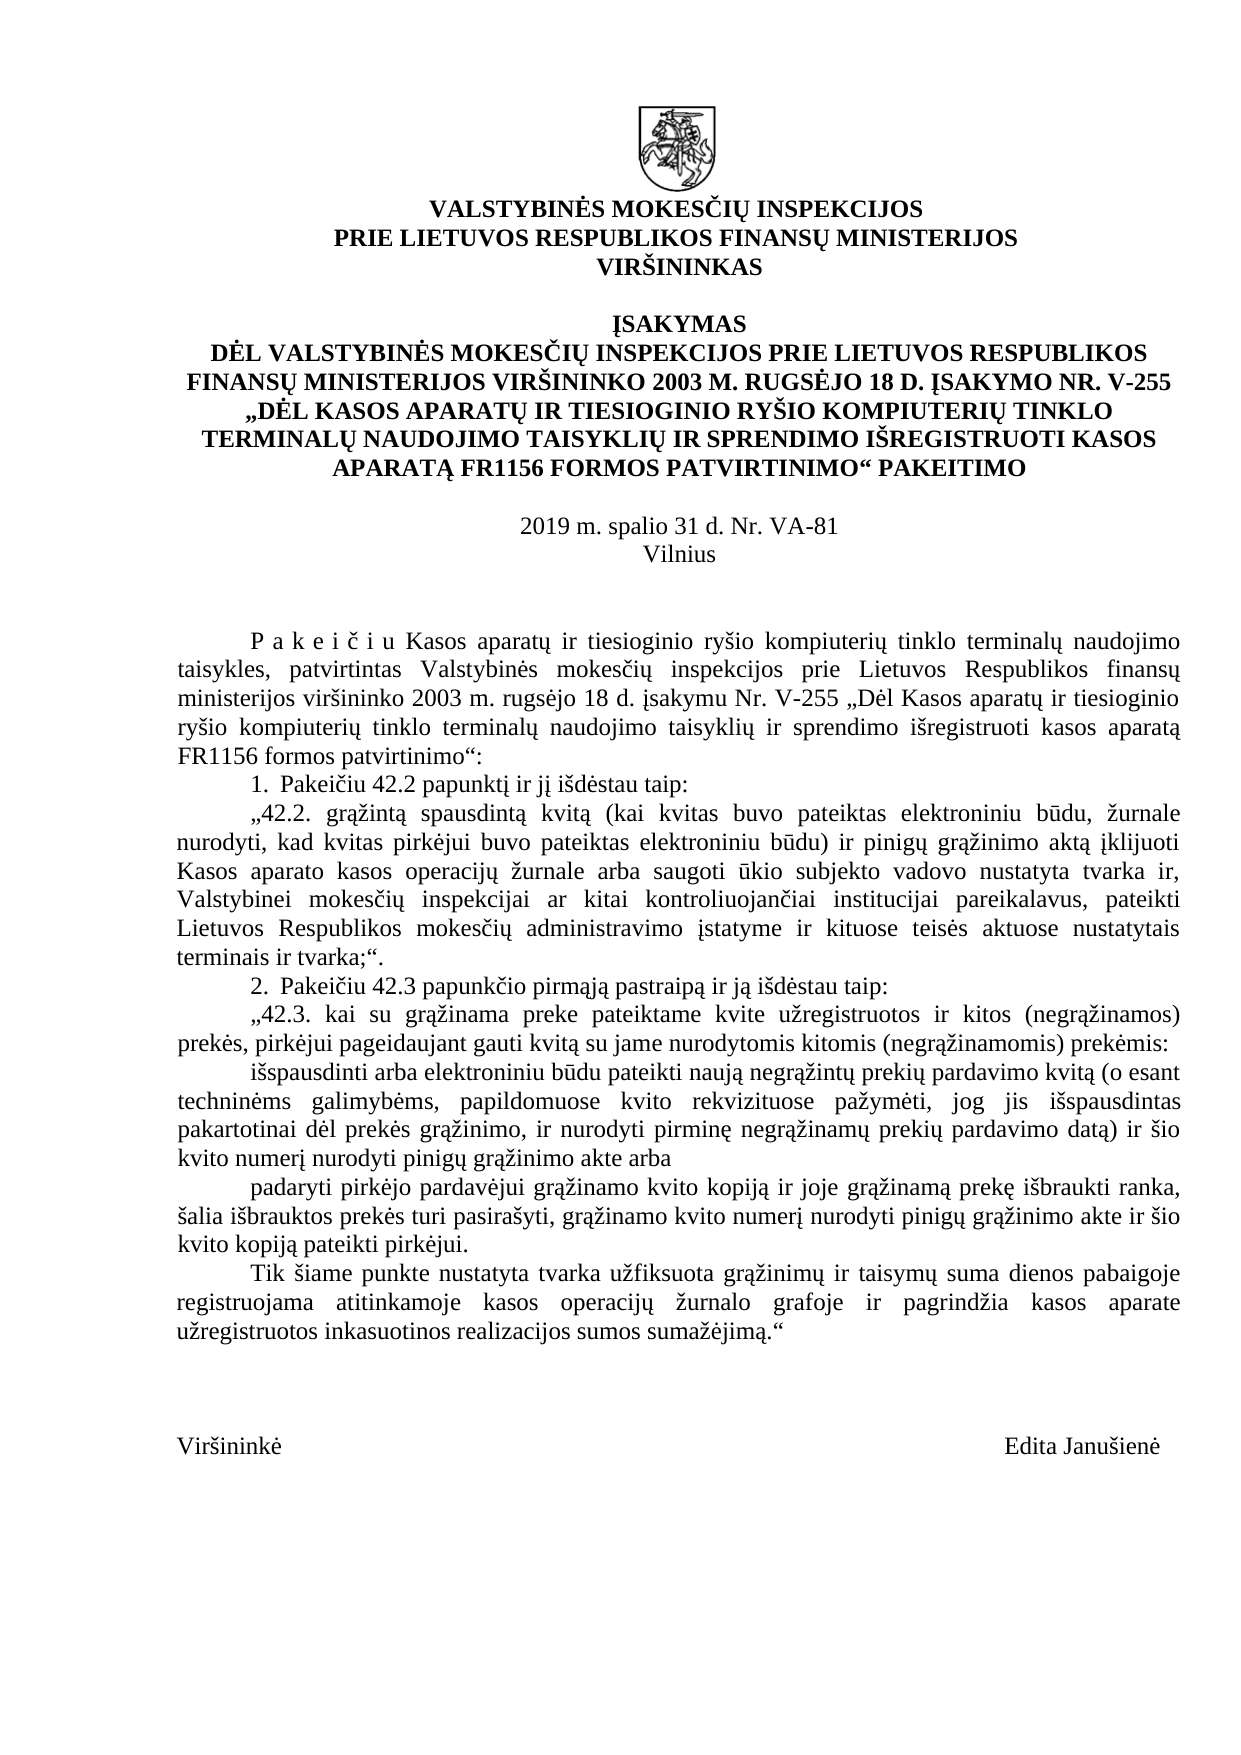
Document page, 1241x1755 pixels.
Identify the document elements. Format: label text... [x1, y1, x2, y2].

text DĖL VALSTYBINĖS MOKESČIŲ INSPEKCIJOS PRIE LIETUVOS RESPUBLIKOS FINANSŲ MINISTERIJOS VIRŠININKO 2003 M. RUGSĖJO 18 D. ĮSAKYMO NR. V-255 „DĖL KASOS APARATŲ IR TIESIOGINIO RYŠIO KOMPIUTERIŲ TINKLO TERMINALŲ NAUDOJIMO TAISYKLIŲ IR SPRENDIMO IŠREGISTRUOTI KASOS APARATĄ FR1156 FORMOS PATVIRTINIMO“ PAKEITIMO [177, 338, 1181, 482]
text Viršininkė Edita Janušienė [176, 1431, 1181, 1459]
text išspausdinti arba elektroniniu būdu pateikti naują negrąžintų prekių pardavimo kvitą (o esant techninėms galimybėms, papildomuose kvito rekvizituose pažymėti, jog jis išspausdintas pakartotinai dėl prekės grąžinimo, ir nurodyti pirminę negrąžinamų prekių pardavimo datą) ir šio kvito numerį nurodyti pinigų grąžinimo akte arba [177, 1057, 1181, 1172]
text ĮSAKYMAS [177, 309, 1181, 338]
text padaryti pirkėjo pardavėjui grąžinamo kvito kopiją ir joje grąžinamą prekę išbraukti ranka, šalia išbrauktos prekės turi pasirašyti, grąžinamo kvito numerį nurodyti pinigų grąžinimo akte ir šio kvito kopiją pateikti pirkėjui. [177, 1172, 1181, 1258]
text 2. Pakeičiu 42.3 papunkčio pirmąją pastraipą ir ją išdėstau taip: [250, 971, 1181, 999]
text „42.3. kai su grąžinama preke pateiktame kvite užregistruotos ir kitos (negrąžinamos) prekės, pirkėjui pageidaujant gauti kvitą su jame nurodytomis kitomis (negrąžinamomis) prekėmis: [177, 999, 1181, 1057]
text 1. Pakeičiu 42.2 papunktį ir jį išdėstau taip: [250, 769, 1181, 798]
text „42.2. grąžintą spausdintą kvitą (kai kvitas buvo pateiktas elektroniniu būdu, žurnale nurodyti, kad kvitas pirkėjui buvo pateiktas elektroniniu būdu) ir pinigų grąžinimo aktą įklijuoti Kasos aparato kasos operacijų žurnale arba saugoti ūkio subjekto vadovo nustatyta tvarka ir, Valstybinei mokesčių inspekcijai ar kitai kontroliuojančiai institucijai pareikalavus, pateikti Lietuvos Respublikos mokesčių administravimo įstatyme ir kituose teisės aktuose nustatytais terminais ir tvarka;“. [176, 798, 1181, 971]
text Tik šiame punkte nustatyta tvarka užfiksuota grąžinimų ir taisymų suma dienos pabaigoje registruojama atitinkamoje kasos operacijų žurnalo grafoje ir pagrindžia kasos aparate užregistruotos inkasuotinos realizacijos sumos sumažėjimą.“ [176, 1258, 1181, 1344]
text VALSTYBINĖS MOKESČIŲ INSPEKCIJOS PRIE LIETUVOS RESPUBLIKOS FINANSŲ MINISTERIJOS VIRŠININKAS [177, 194, 1181, 281]
text 2019 m. spalio 31 d. Nr. VA-81 [177, 511, 1181, 539]
text Vilnius [177, 539, 1181, 568]
text Pakeičiu Kasos aparatų ir tiesioginio ryšio kompiuterių tinklo terminalų naudojimo taisykles, patvirtintas Valstybinės mokesčių inspekcijos prie Lietuvos Respublikos finansų ministerijos viršininko 2003 m. rugsėjo 18 d. įsakymu Nr. V-255 „Dėl Kasos aparatų ir tiesioginio ryšio kompiuterių tinklo terminalų naudojimo taisyklių ir sprendimo išregistruoti kasos aparatą FR1156 formos patvirtinimo“: [177, 626, 1181, 769]
